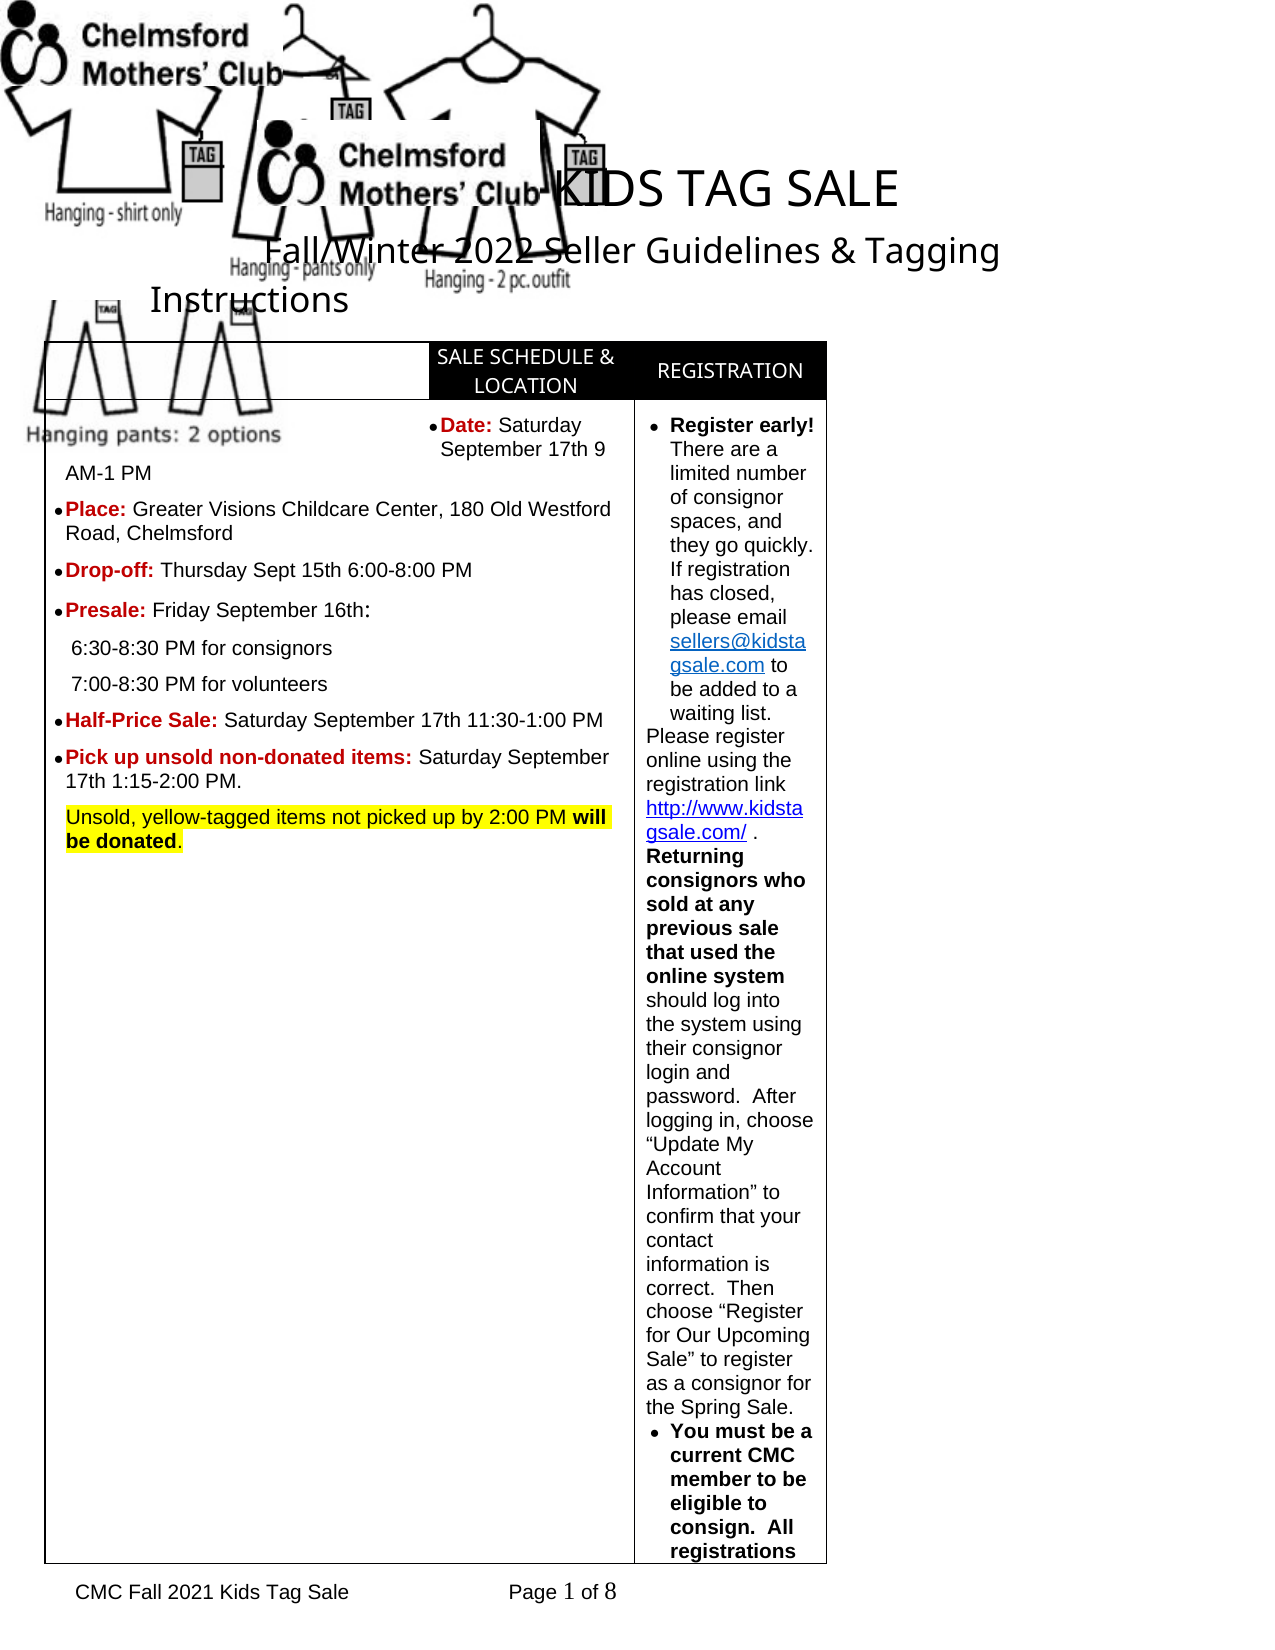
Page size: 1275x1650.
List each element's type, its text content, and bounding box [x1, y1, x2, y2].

picture [0, 0, 607, 453]
picture [46, 400, 429, 453]
table_header REGISTRATION [635, 343, 826, 399]
picture [46, 343, 429, 399]
table_header SALE SCHEDULE & LOCATION [429, 343, 634, 399]
table_cell Date: Saturday September 17th 9 AM-1 PM Place: Greater Visions Childcare Center, 180 Old Westford Road, Chelmsford Drop-off: Thursday Sept 15th 6:00-8:00 PM Presale: Friday September 16th: 6:30-8:30 PM for consignors 7:00-8:30 PM for volunteers Half-Price Sale: Saturday September 17th 11:30-1:00 PM Pick up unsold non-donated items: Saturday September 17th 1:15-2:00 PM. Unsold, yellow-tagged items not picked up by 2:00 PM will be donated. [46, 400, 634, 1563]
table_cell Register early! There are a limited number of consignor spaces, and they go quickly. If registration has closed, please email sellers@kidstagsale.com to be added to a waiting list. Please register online using the registration link http://www.kidstagsale.com/ . Returning consignors who sold at any previous sale that used the online system should log into the system using their consignor login and password. After logging in, choose “Update My Account Information” to confirm that your contact information is correct. Then choose “Register for Our Upcoming Sale” to register as a consignor for the Spring Sale. You must be a current CMC member to be eligible to consign. All registrations [635, 400, 826, 1563]
